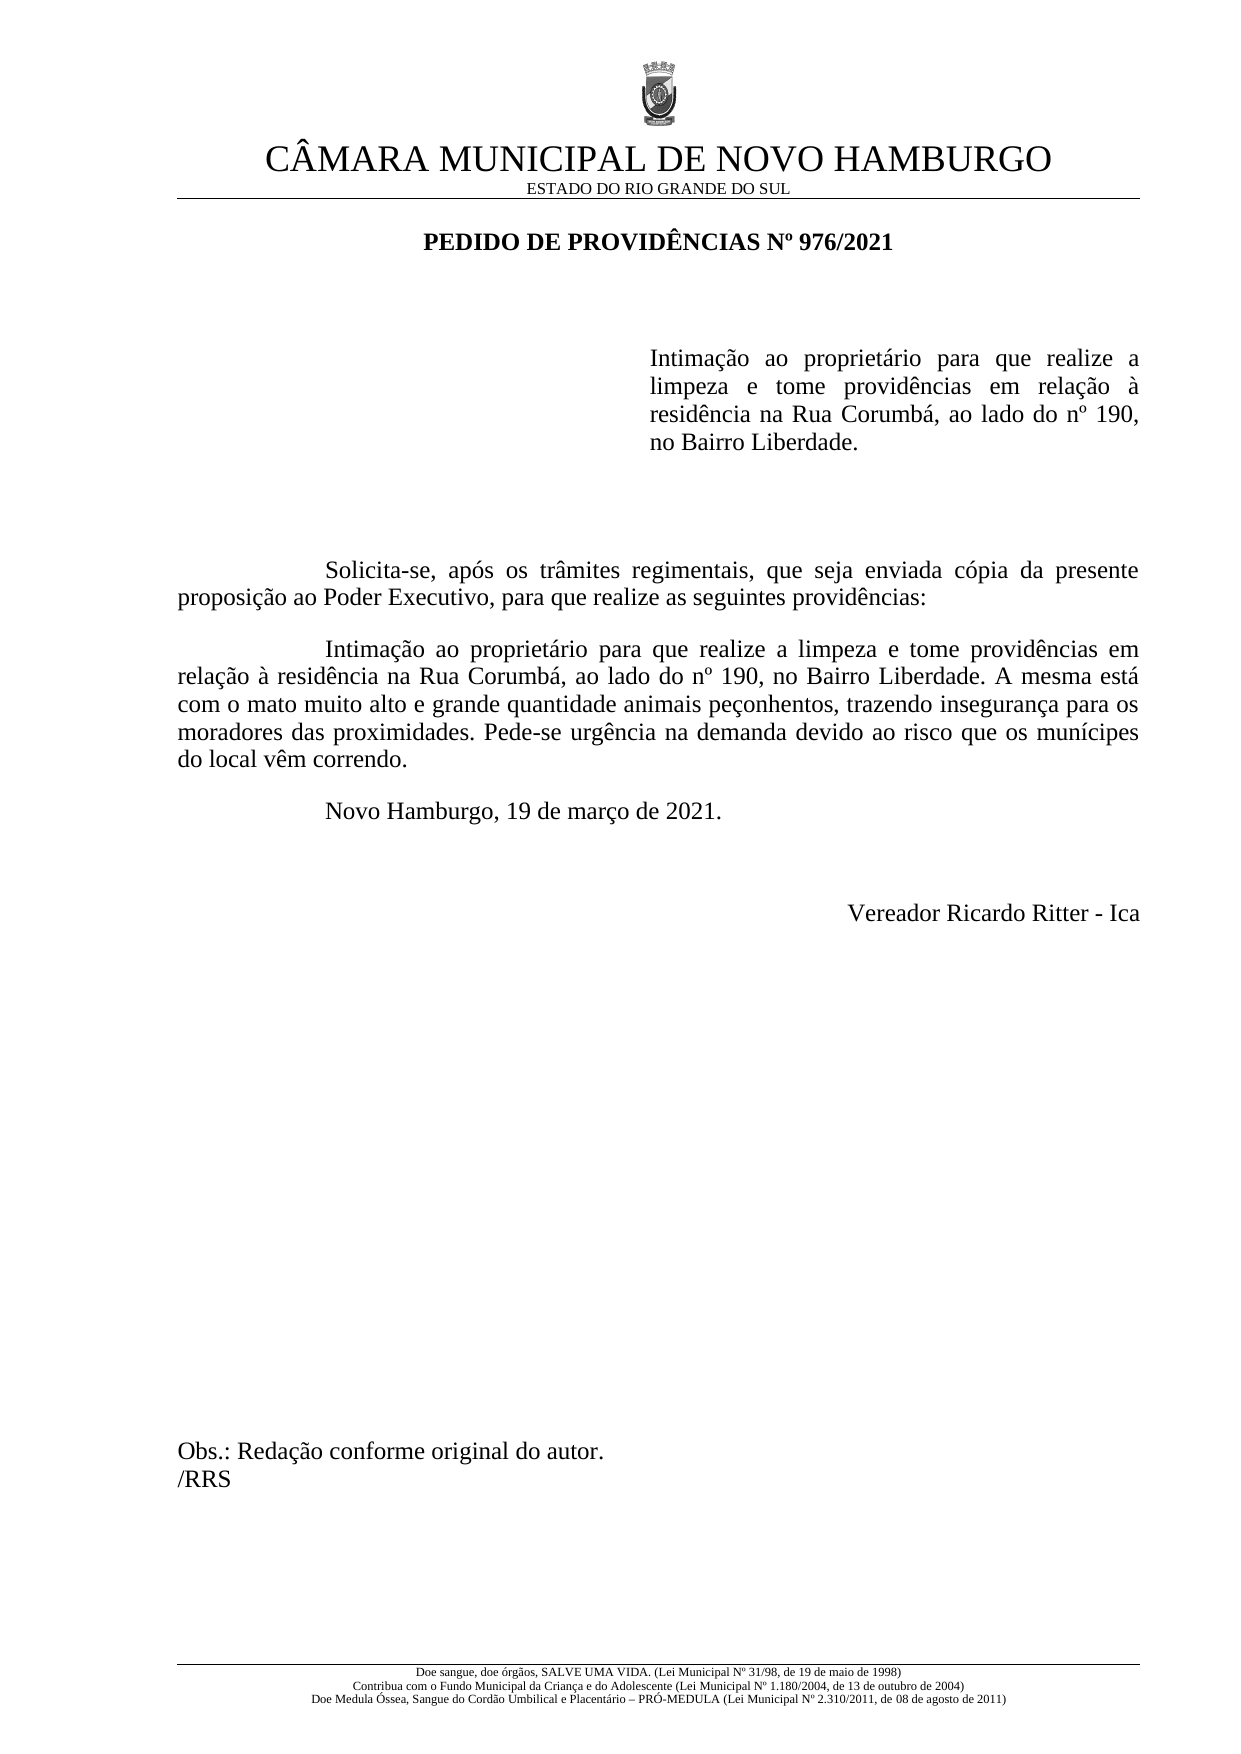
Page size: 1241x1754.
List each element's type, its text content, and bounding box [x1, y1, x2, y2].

text Intimação ao proprietário para que realize a limpeza e tome providências em relação à residência na Rua Corumbá, ao lado do nº 190, no Bairro Liberdade. [649, 344, 1140, 455]
text Solicita-se, após os trâmites regimentais, que seja enviada cópia da presente proposição ao Poder Executivo, para que realize as seguintes providências: [177, 556, 1140, 611]
text Vereador Ricardo Ritter - Ica [177, 899, 1140, 927]
text /RRS [177, 1465, 1140, 1493]
text Novo Hamburgo, 19 de março de 2021. [177, 797, 1140, 824]
text PEDIDO DE PROVIDÊNCIAS Nº 976/2021 [177, 228, 1140, 256]
text Intimação ao proprietário para que realize a limpeza e tome providências em relação à residência na Rua Corumbá, ao lado do nº 190, no Bairro Liberdade. A mesma está com o mato muito alto e grande quantidade animais peçonhentos, trazendo insegurança para os moradores das proximidades. Pede-se urgência na demanda devido ao risco que os munícipes do local vêm correndo. [177, 635, 1140, 773]
text Obs.: Redação conforme original do autor. [177, 1437, 1140, 1465]
